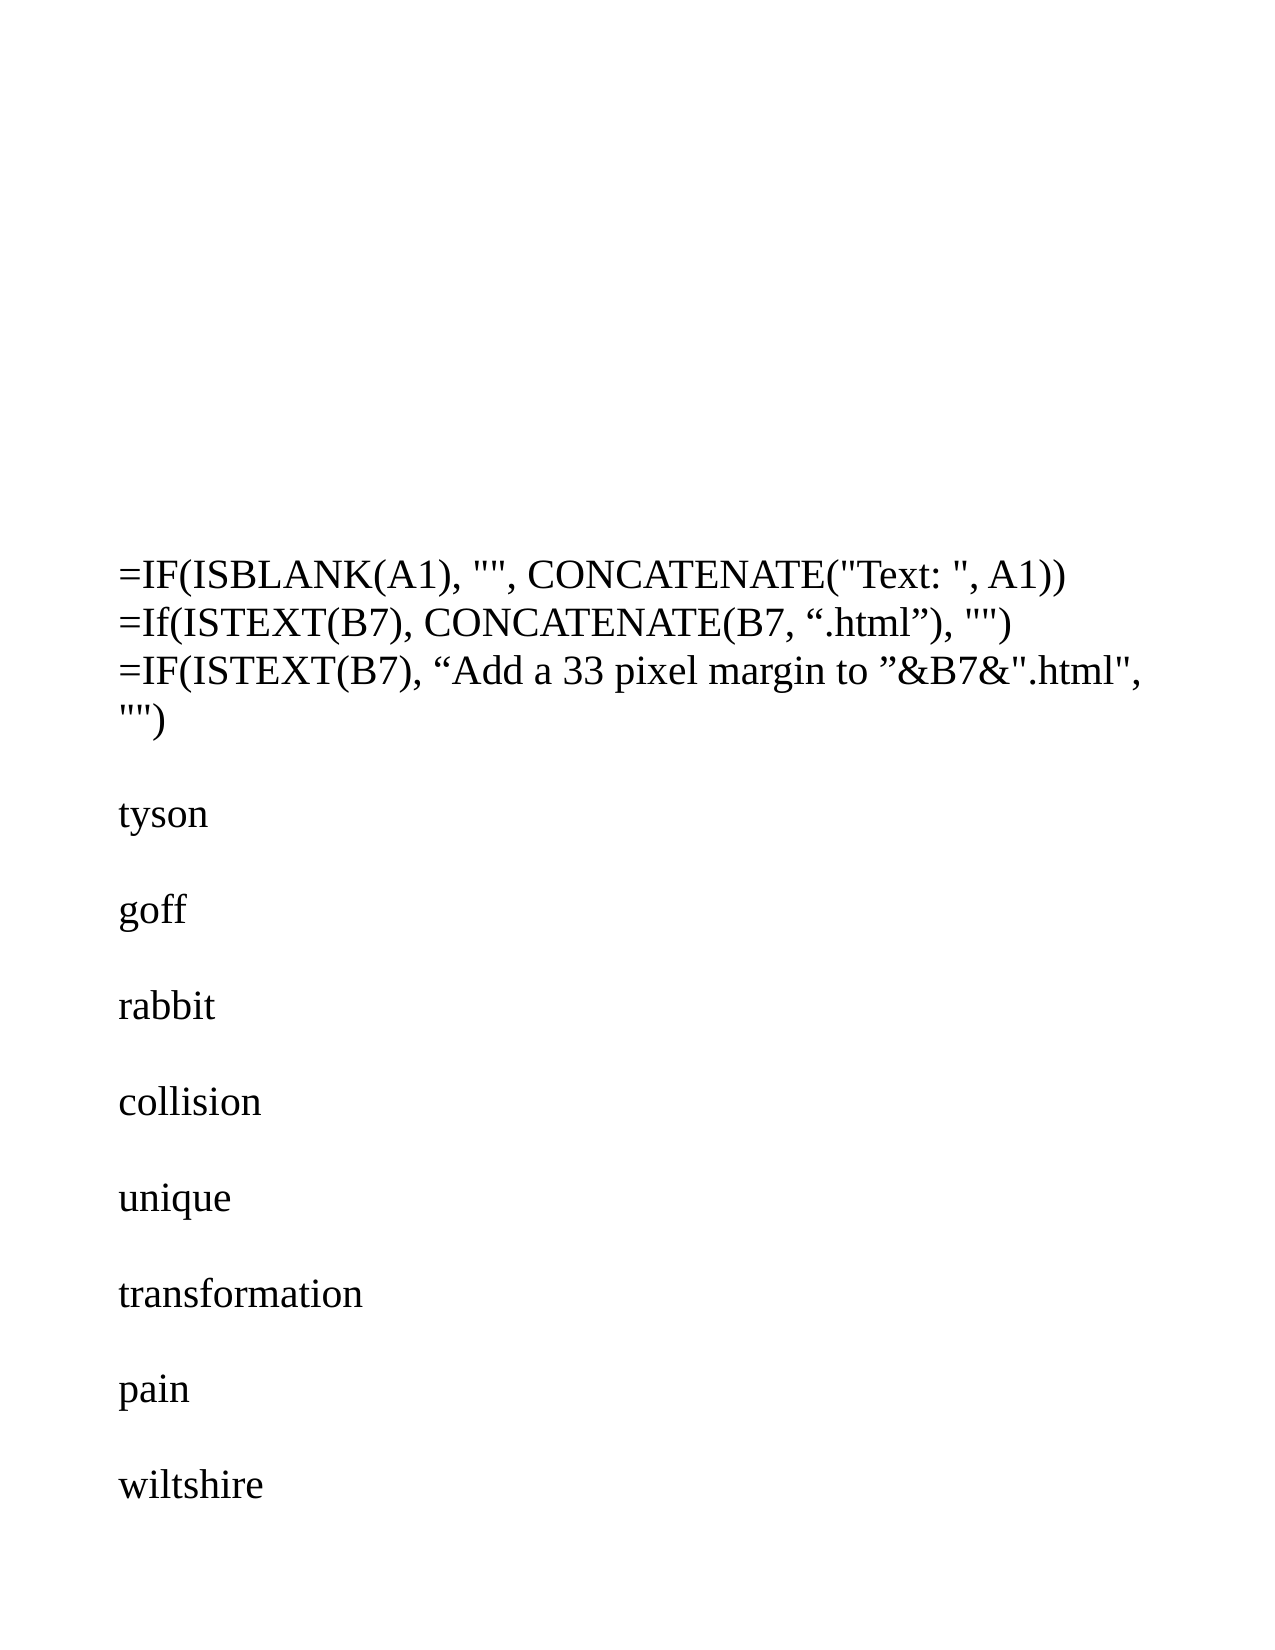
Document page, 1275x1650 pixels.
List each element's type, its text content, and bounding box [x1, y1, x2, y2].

text goff [118, 885, 1157, 933]
text rabbit [118, 981, 1157, 1028]
text pain [118, 1364, 1157, 1412]
text wiltshire [118, 1460, 1157, 1508]
text unique [118, 1172, 1157, 1220]
text =IF(ISBLANK(A1), "", CONCATENATE("Text: ", A1)) [118, 549, 1157, 597]
text tyson [118, 789, 1157, 837]
text =If(ISTEXT(B7), CONCATENATE(B7, “.html”), "") [118, 597, 1157, 645]
text =IF(ISTEXT(B7), “Add a 33 pixel margin to ”&B7&".html", "") [118, 645, 1157, 741]
text transformation [118, 1268, 1157, 1316]
text collision [118, 1076, 1157, 1124]
